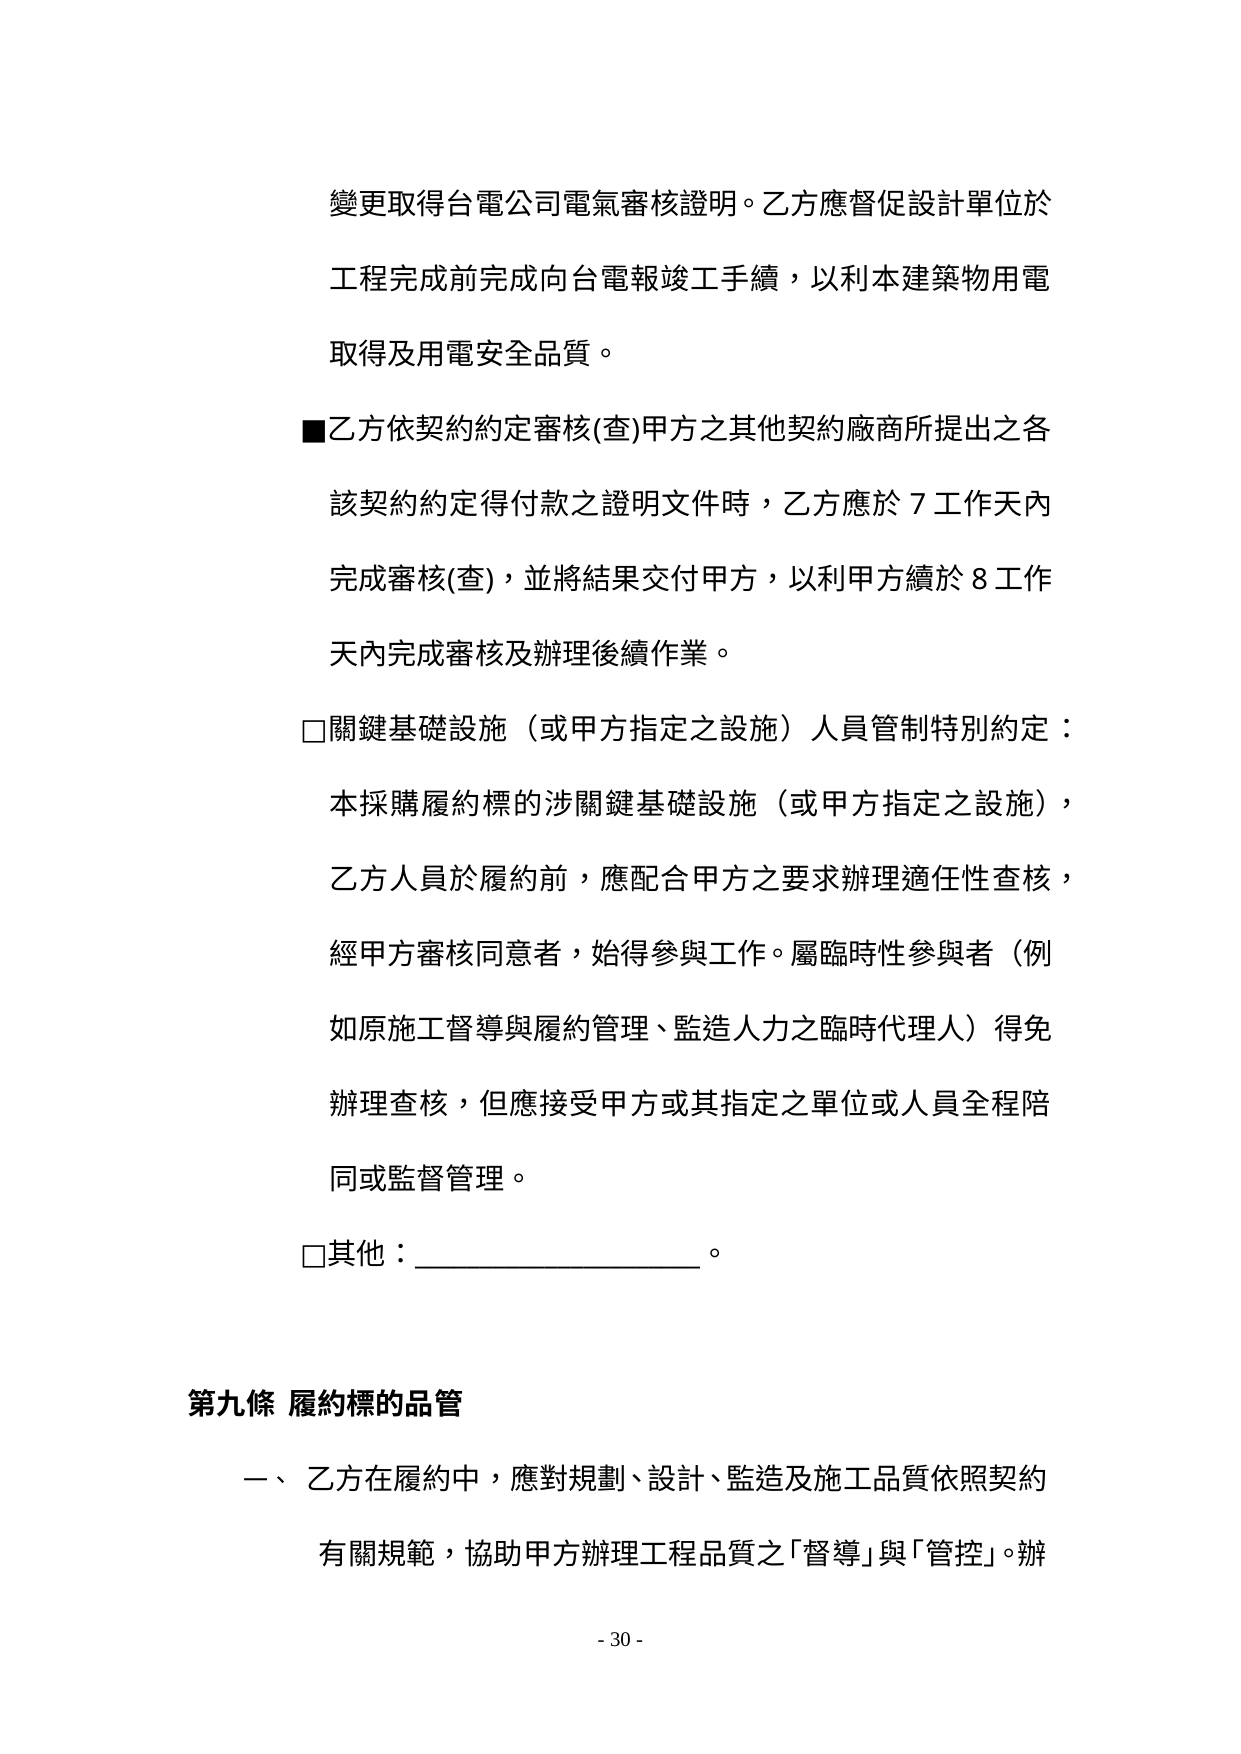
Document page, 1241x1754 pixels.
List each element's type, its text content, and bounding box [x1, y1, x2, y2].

text 第九條 履約標的品管 [187, 1364, 1053, 1439]
list 乙方在履約中，應對規劃、設計、監造及施工品質依照契約有關規範，協助甲方辦理工程品質之「督導」與「管控」。辦理工程設計之諮詢及審查等服務工作，應力求符合節省能源、減少溫室氣體排放、保護環境、節約資源、經濟耐用等目的，並考量景觀、自然生態、兩性友善環境、生活美學。 [244, 1439, 1047, 1589]
text □關鍵基礎設施（或甲方指定之設施）人員管制特別約定：本採購履約標的涉關鍵基礎設施（或甲方指定之設施），乙方人員於履約前，應配合甲方之要求辦理適任性查核，經甲方審核同意者，始得參與工作。屬臨時性參與者（例如原施工督導與履約管理、監造人力之臨時代理人）得免辦理查核，但應接受甲方或其指定之單位或人員全程陪同或監督管理。 [300, 689, 1053, 1214]
text □其他：______________________。 [300, 1214, 1053, 1289]
text 變更取得台電公司電氣審核證明。乙方應督促設計單位於工程完成前完成向台電報竣工手續，以利本建築物用電取得及用電安全品質。 [300, 164, 1053, 389]
text ■乙方依契約約定審核(查)甲方之其他契約廠商所提出之各該契約約定得付款之證明文件時，乙方應於7工作天內完成審核(查)，並將結果交付甲方，以利甲方續於8工作天內完成審核及辦理後續作業。 [300, 389, 1053, 689]
